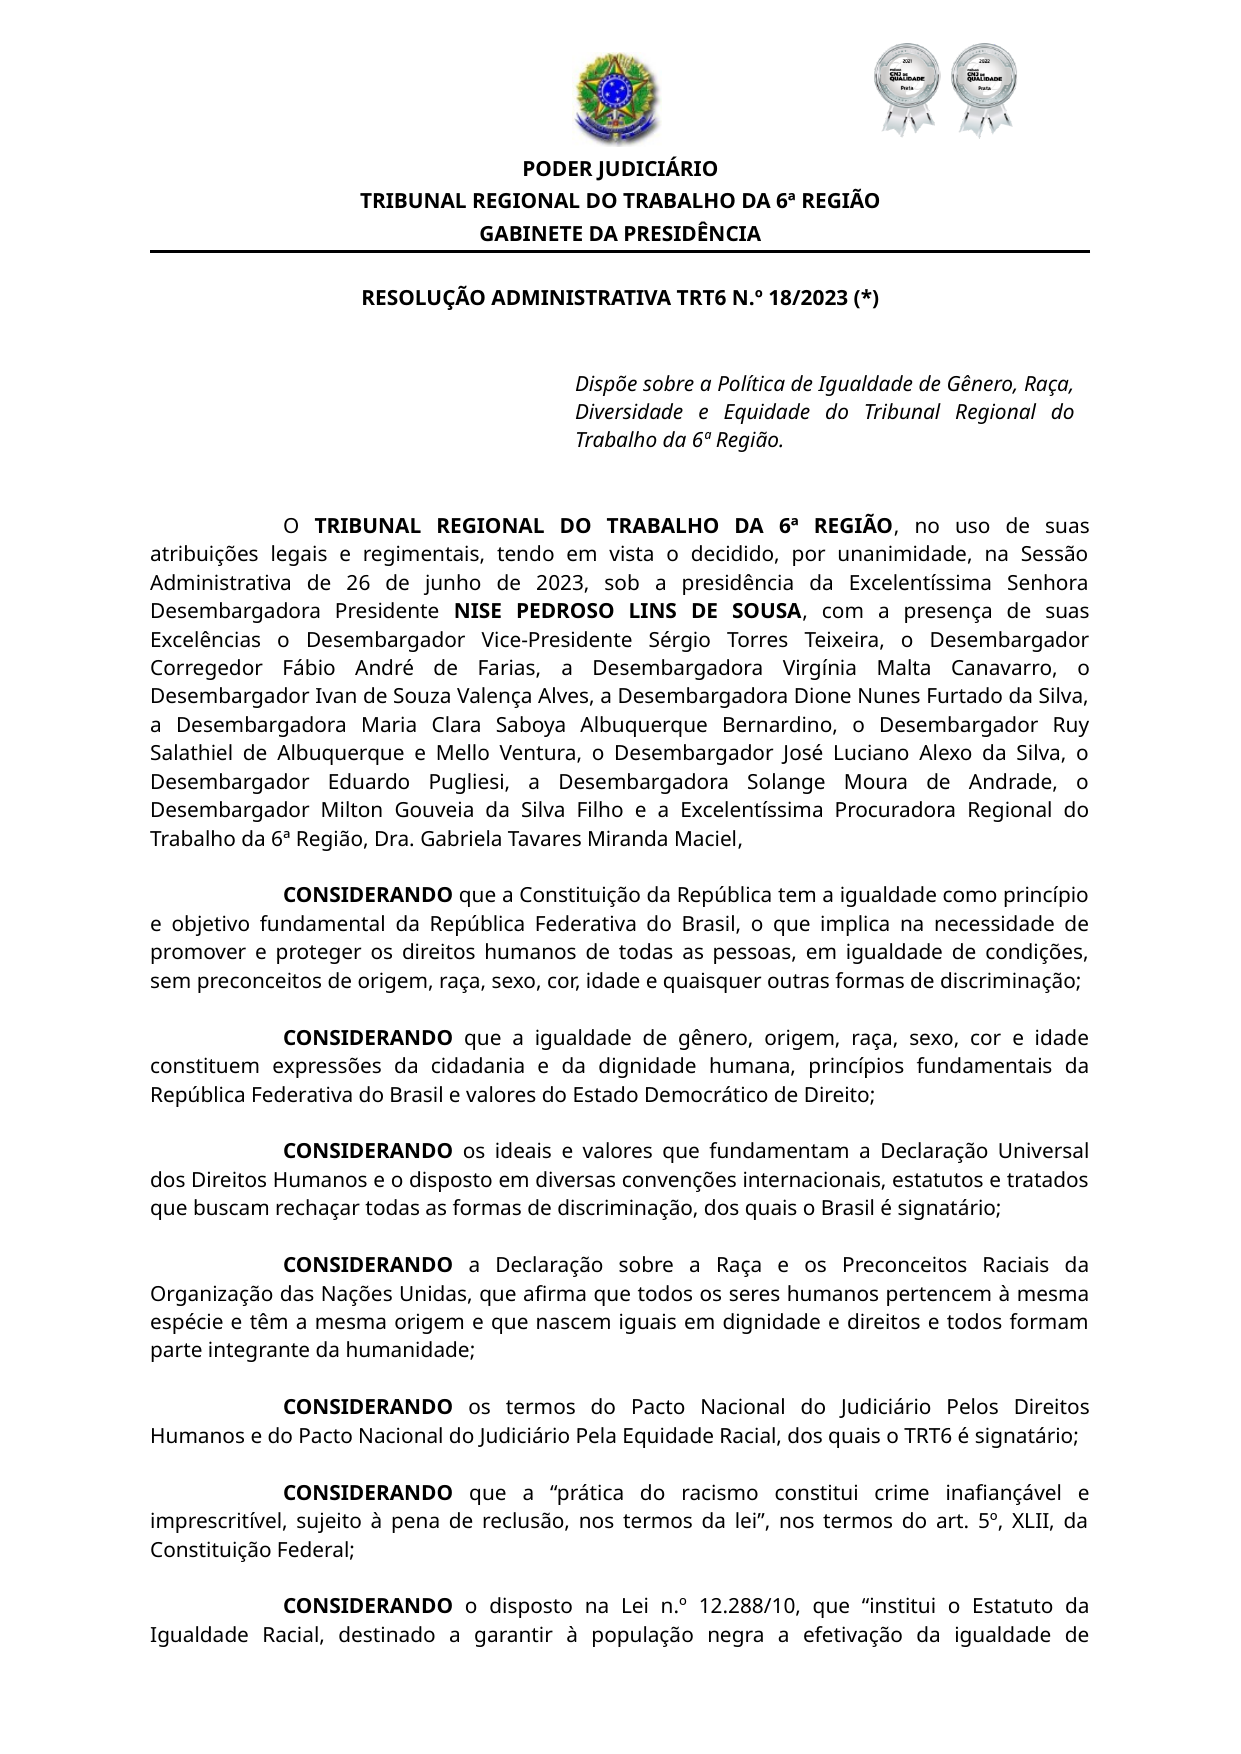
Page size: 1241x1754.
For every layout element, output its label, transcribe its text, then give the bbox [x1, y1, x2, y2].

text CONSIDERANDO a Declaração sobre a Raça e os Preconceitos Raciais da Organização das Nações Unidas, que afirma que todos os seres humanos pertencem à mesma espécie e têm a mesma origem e que nascem iguais em dignidade e direitos e todos formam parte integrante da humanidade; [150, 1250, 1090, 1364]
text CONSIDERANDO os ideais e valores que fundamentam a Declaração Universal dos Direitos Humanos e o disposto em diversas convenções internacionais, estatutos e tratados que buscam rechaçar todas as formas de discriminação, dos quais o Brasil é signatário; [150, 1137, 1090, 1222]
text O TRIBUNAL REGIONAL DO TRABALHO DA 6ª REGIÃO, no uso de suas atribuições legais e regimentais, tendo em vista o decidido, por unanimidade, na Sessão Administrativa de 26 de junho de 2023, sob a presidência da Excelentíssima Senhora Desembargadora Presidente NISE PEDROSO LINS DE SOUSA, com a presença de suas Excelências o Desembargador Vice-Presidente Sérgio Torres Teixeira, o Desembargador Corregedor Fábio André de Farias, a Desembargadora Virgínia Malta Canavarro, o Desembargador Ivan de Souza Valença Alves, a Desembargadora Dione Nunes Furtado da Silva, a Desembargadora Maria Clara Saboya Albuquerque Bernardino, o Desembargador Ruy Salathiel de Albuquerque e Mello Ventura, o Desembargador José Luciano Alexo da Silva, o Desembargador Eduardo Pugliesi, a Desembargadora Solange Moura de Andrade, o Desembargador Milton Gouveia da Silva Filho e a Excelentíssima Procuradora Regional do Trabalho da 6ª Região, Dra. Gabriela Tavares Miranda Maciel, [150, 511, 1090, 852]
text CONSIDERANDO que a igualdade de gênero, origem, raça, sexo, cor e idade constituem expressões da cidadania e da dignidade humana, princípios fundamentais da República Federativa do Brasil e valores do Estado Democrático de Direito; [150, 1023, 1090, 1108]
text RESOLUÇÃO ADMINISTRATIVA TRT6 N.º 18/2023 (*) [150, 283, 1090, 312]
text Dispõe sobre a Política de Igualdade de Gênero, Raça, Diversidade e Equidade do Tribunal Regional do Trabalho da 6ª Região. [575, 369, 1078, 454]
text CONSIDERANDO que a “prática do racismo constitui crime inafiançável e imprescritível, sujeito à pena de reclusão, nos termos da lei”, nos termos do art. 5º, XLII, da Constituição Federal; [150, 1478, 1090, 1563]
text CONSIDERANDO que a Constituição da República tem a igualdade como princípio e objetivo fundamental da República Federativa do Brasil, o que implica na necessidade de promover e proteger os direitos humanos de todas as pessoas, em igualdade de condições, sem preconceitos de origem, raça, sexo, cor, idade e quaisquer outras formas de discriminação; [150, 881, 1090, 994]
text CONSIDERANDO os termos do Pacto Nacional do Judiciário Pelos Direitos Humanos e do Pacto Nacional do Judiciário Pela Equidade Racial, dos quais o TRT6 é signatário; [150, 1392, 1090, 1449]
text CONSIDERANDO o disposto na Lei n.º 12.288/10, que “institui o Estatuto da Igualdade Racial, destinado a garantir à população negra a efetivação da igualdade de [150, 1592, 1090, 1648]
